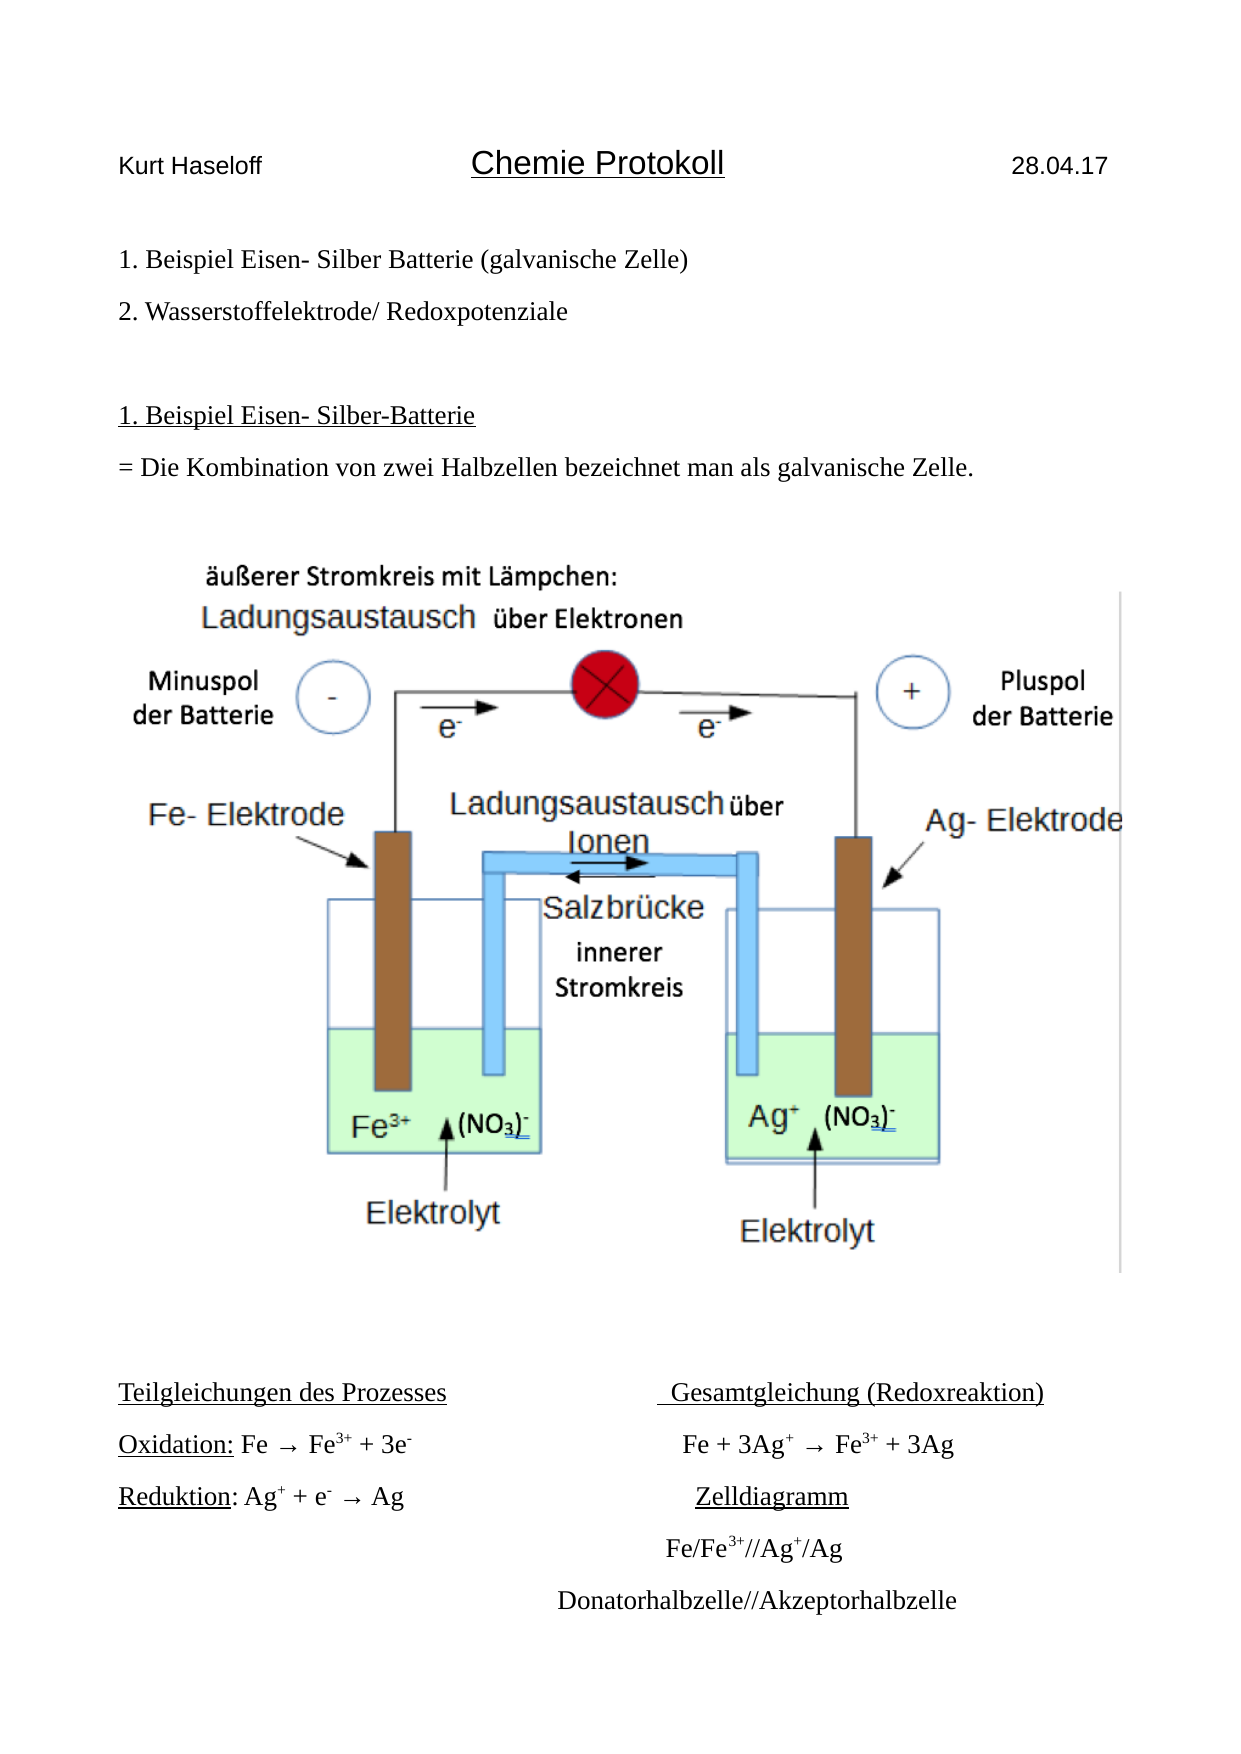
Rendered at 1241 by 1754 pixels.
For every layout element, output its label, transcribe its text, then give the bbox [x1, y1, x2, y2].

text Fe/Fe3+//Ag+/Ag [118, 1532, 1122, 1563]
picture [118, 554, 1123, 1273]
title Kurt Haseloff Chemie Protokoll 28.04.17 [118, 143, 1122, 182]
text 1. Beispiel Eisen- Silber Batterie (galvanische Zelle) [118, 243, 1122, 274]
text 1. Beispiel Eisen- Silber-Batterie [118, 399, 1122, 430]
text Oxidation: Fe → Fe3+ + 3e- Fe + 3Ag+ → Fe3+ + 3Ag [118, 1428, 1122, 1459]
text Teilgleichungen des Prozesses Gesamtgleichung (Redoxreaktion) [118, 1377, 1122, 1408]
text = Die Kombination von zwei Halbzellen bezeichnet man als galvanische Zelle. [118, 451, 1122, 482]
text Donatorhalbzelle//Akzeptorhalbzelle [118, 1584, 1122, 1615]
text Reduktion: Ag+ + e- → Ag Zelldiagramm [118, 1480, 1122, 1511]
text 2. Wasserstoffelektrode/ Redoxpotenziale [118, 295, 1122, 326]
